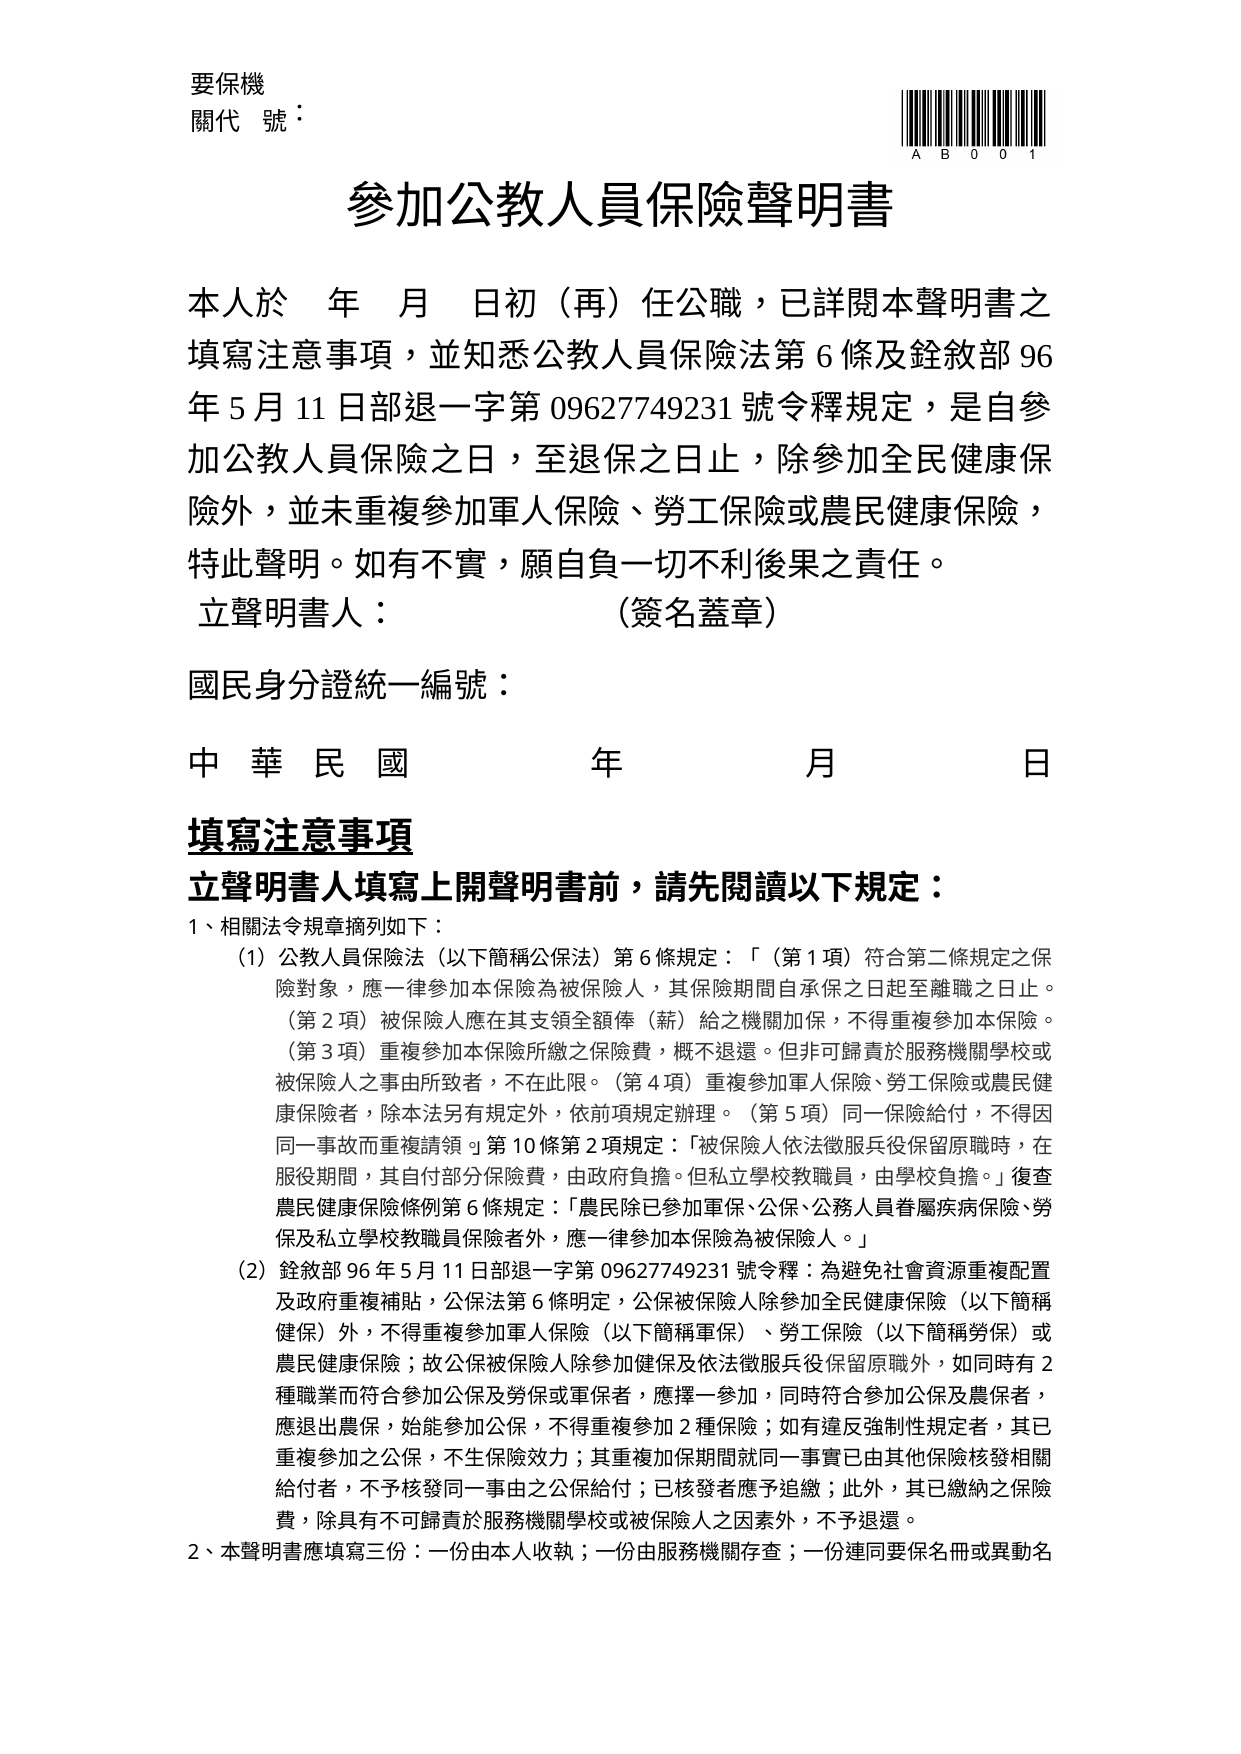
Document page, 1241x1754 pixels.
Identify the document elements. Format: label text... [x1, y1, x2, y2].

text 2、本聲明書應填寫三份：一份由本人收執；一份由服務機關存查；一份連同要保名冊或異動名 [187, 1534, 1053, 1566]
text （1）公教人員保險法（以下簡稱公保法）第6條規定：「（第1項）符合第二條規定之保險對象，應一律參加本保險為被保險人，其保險期間自承保之日起至離職之日止。（第2項）被保險人應在其支領全額俸（薪）給之機關加保，不得重複參加本保險。（第3項）重複參加本保險所繳之保險費，概不退還。但非可歸責於服務機關學校或被保險人之事由所致者，不在此限。（第4項）重複參加軍人保險、勞工保險或農民健康保險者，除本法另有規定外，依前項規定辦理。（第5項）同一保險給付，不得因同一事故而重複請領。」第10條第2項規定：「被保險人依法徵服兵役保留原職時，在服役期間，其自付部分保險費，由政府負擔。但私立學校教職員，由學校負擔。」復查農民健康保險條例第6條規定：「農民除已參加軍保、公保、公務人員眷屬疾病保險、勞保及私立學校教職員保險者外，應一律參加本保險為被保險人。」 [225, 941, 1053, 1253]
text 國民身分證統一編號： [187, 659, 1053, 707]
text 本人於 年 月 日初（再）任公職，已詳閱本聲明書之填寫注意事項，並知悉公教人員保險法第6條及銓敘部96年5月11日部退一字第09627749231號令釋規定，是自參加公教人員保險之日，至退保之日止，除參加全民健康保險外，並未重複參加軍人保險、勞工保險或農民健康保險，特此聲明。如有不實，願自負一切不利後果之責任。 [187, 274, 1053, 586]
text 1、相關法令規章摘列如下： [187, 909, 1053, 941]
text 參加公教人員保險聲明書 [175, 72, 1053, 238]
text 中華民國 年 月 日 [187, 737, 1053, 785]
text 立聲明書人填寫上開聲明書前，請先閱讀以下規定： [187, 859, 1053, 909]
text 要保機關代 號： [190, 79, 347, 133]
text （2）銓敘部96年5月11日部退一字第09627749231號令釋：為避免社會資源重複配置及政府重複補貼，公保法第6條明定，公保被保險人除參加全民健康保險（以下簡稱健保）外，不得重複參加軍人保險（以下簡稱軍保）、勞工保險（以下簡稱勞保）或農民健康保險；故公保被保險人除參加健保及依法徵服兵役保留原職外，如同時有2種職業而符合參加公保及勞保或軍保者，應擇一參加，同時符合參加公保及農保者，應退出農保，始能參加公保，不得重複參加2種保險；如有違反強制性規定者，其已重複參加之公保，不生保險效力；其重複加保期間就同一事實已由其他保險核發相關給付者，不予核發同一事由之公保給付；已核發者應予追繳；此外，其已繳納之保險費，除具有不可歸責於服務機關學校或被保險人之因素外，不予退還。 [225, 1253, 1053, 1534]
picture [887, 90, 1061, 162]
text 填寫注意事項 [187, 809, 1053, 859]
text 立聲明書人： （簽名蓋章） [197, 586, 1053, 635]
